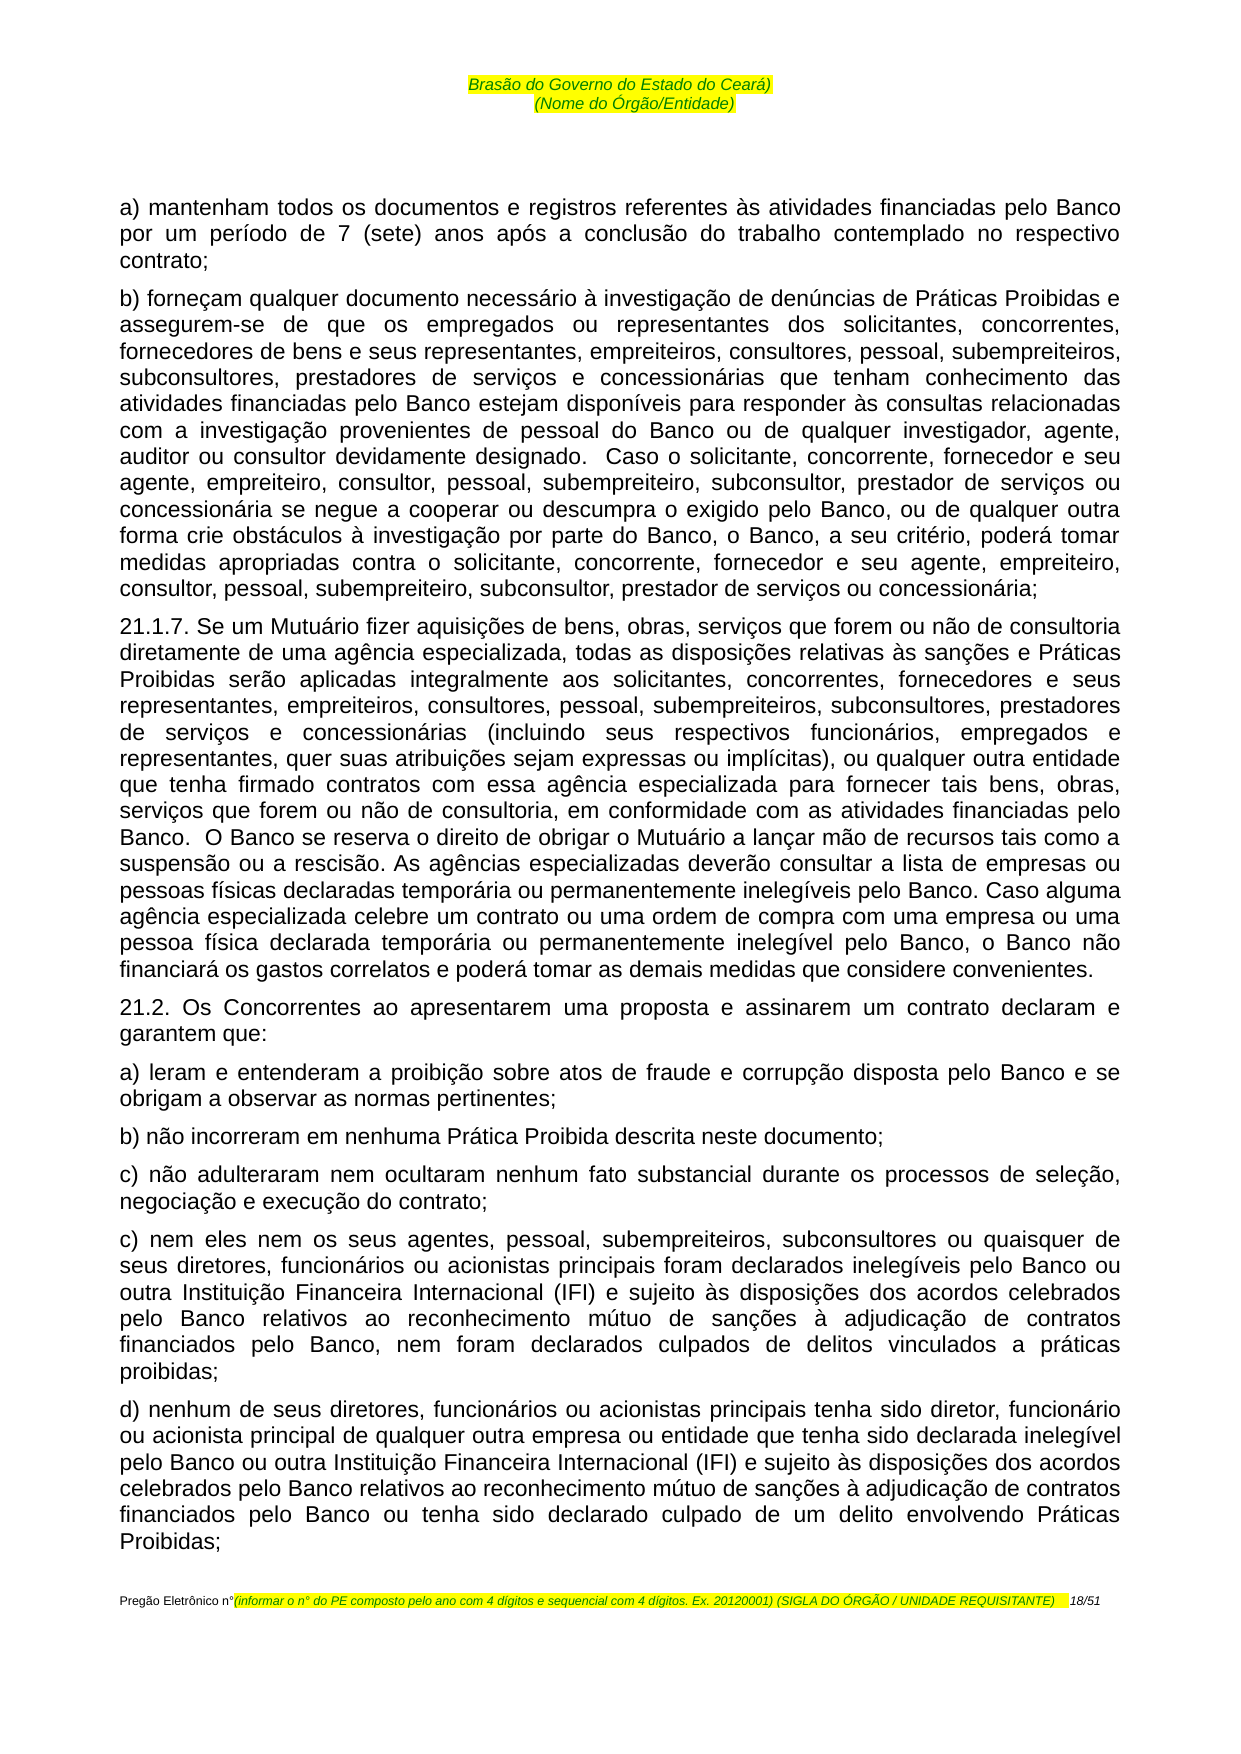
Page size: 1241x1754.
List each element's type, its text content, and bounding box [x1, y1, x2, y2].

text b) não incorreram em nenhuma Prática Proibida descrita neste documento; [119, 1123, 1121, 1149]
text c) nem eles nem os seus agentes, pessoal, subempreiteiros, subconsultores ou quaisquer de seus diretores, funcionários ou acionistas principais foram declarados inelegíveis pelo Banco ou outra Instituição Financeira Internacional (IFI) e sujeito às disposições dos acordos celebrados pelo Banco relativos ao reconhecimento mútuo de sanções à adjudicação de contratos financiados pelo Banco, nem foram declarados culpados de delitos vinculados a práticas proibidas; [119, 1226, 1121, 1384]
text a) leram e entenderam a proibição sobre atos de fraude e corrupção disposta pelo Banco e se obrigam a observar as normas pertinentes; [119, 1058, 1121, 1111]
text b) forneçam qualquer documento necessário à investigação de denúncias de Práticas Proibidas e assegurem-se de que os empregados ou representantes dos solicitantes, concorrentes, fornecedores de bens e seus representantes, empreiteiros, consultores, pessoal, subempreiteiros, subconsultores, prestadores de serviços e concessionárias que tenham conhecimento das atividades financiadas pelo Banco estejam disponíveis para responder às consultas relacionadas com a investigação provenientes de pessoal do Banco ou de qualquer investigador, agente, auditor ou consultor devidamente designado. Caso o solicitante, concorrente, fornecedor e seu agente, empreiteiro, consultor, pessoal, subempreiteiro, subconsultor, prestador de serviços ou concessionária se negue a cooperar ou descumpra o exigido pelo Banco, ou de qualquer outra forma crie obstáculos à investigação por parte do Banco, o Banco, a seu critério, poderá tomar medidas apropriadas contra o solicitante, concorrente, fornecedor e seu agente, empreiteiro, consultor, pessoal, subempreiteiro, subconsultor, prestador de serviços ou concessionária; [119, 285, 1121, 601]
text a) mantenham todos os documentos e registros referentes às atividades financiadas pelo Banco por um período de 7 (sete) anos após a conclusão do trabalho contemplado no respectivo contrato; [119, 194, 1121, 273]
text 21.2. Os Concorrentes ao apresentarem uma proposta e assinarem um contrato declaram e garantem que: [119, 994, 1121, 1047]
text d) nenhum de seus diretores, funcionários ou acionistas principais tenha sido diretor, funcionário ou acionista principal de qualquer outra empresa ou entidade que tenha sido declarada inelegível pelo Banco ou outra Instituição Financeira Internacional (IFI) e sujeito às disposições dos acordos celebrados pelo Banco relativos ao reconhecimento mútuo de sanções à adjudicação de contratos financiados pelo Banco ou tenha sido declarado culpado de um delito envolvendo Práticas Proibidas; [119, 1396, 1121, 1554]
text 21.1.7. Se um Mutuário fizer aquisições de bens, obras, serviços que forem ou não de consultoria diretamente de uma agência especializada, todas as disposições relativas às sanções e Práticas Proibidas serão aplicadas integralmente aos solicitantes, concorrentes, fornecedores e seus representantes, empreiteiros, consultores, pessoal, subempreiteiros, subconsultores, prestadores de serviços e concessionárias (incluindo seus respectivos funcionários, empregados e representantes, quer suas atribuições sejam expressas ou implícitas), ou qualquer outra entidade que tenha firmado contratos com essa agência especializada para fornecer tais bens, obras, serviços que forem ou não de consultoria, em conformidade com as atividades financiadas pelo Banco. O Banco se reserva o direito de obrigar o Mutuário a lançar mão de recursos tais como a suspensão ou a rescisão. As agências especializadas deverão consultar a lista de empresas ou pessoas físicas declaradas temporária ou permanentemente inelegíveis pelo Banco. Caso alguma agência especializada celebre um contrato ou uma ordem de compra com uma empresa ou uma pessoa física declarada temporária ou permanentemente inelegível pelo Banco, o Banco não financiará os gastos correlatos e poderá tomar as demais medidas que considere convenientes. [119, 613, 1121, 982]
text c) não adulteraram nem ocultaram nenhum fato substancial durante os processos de seleção, negociação e execução do contrato; [119, 1161, 1121, 1214]
